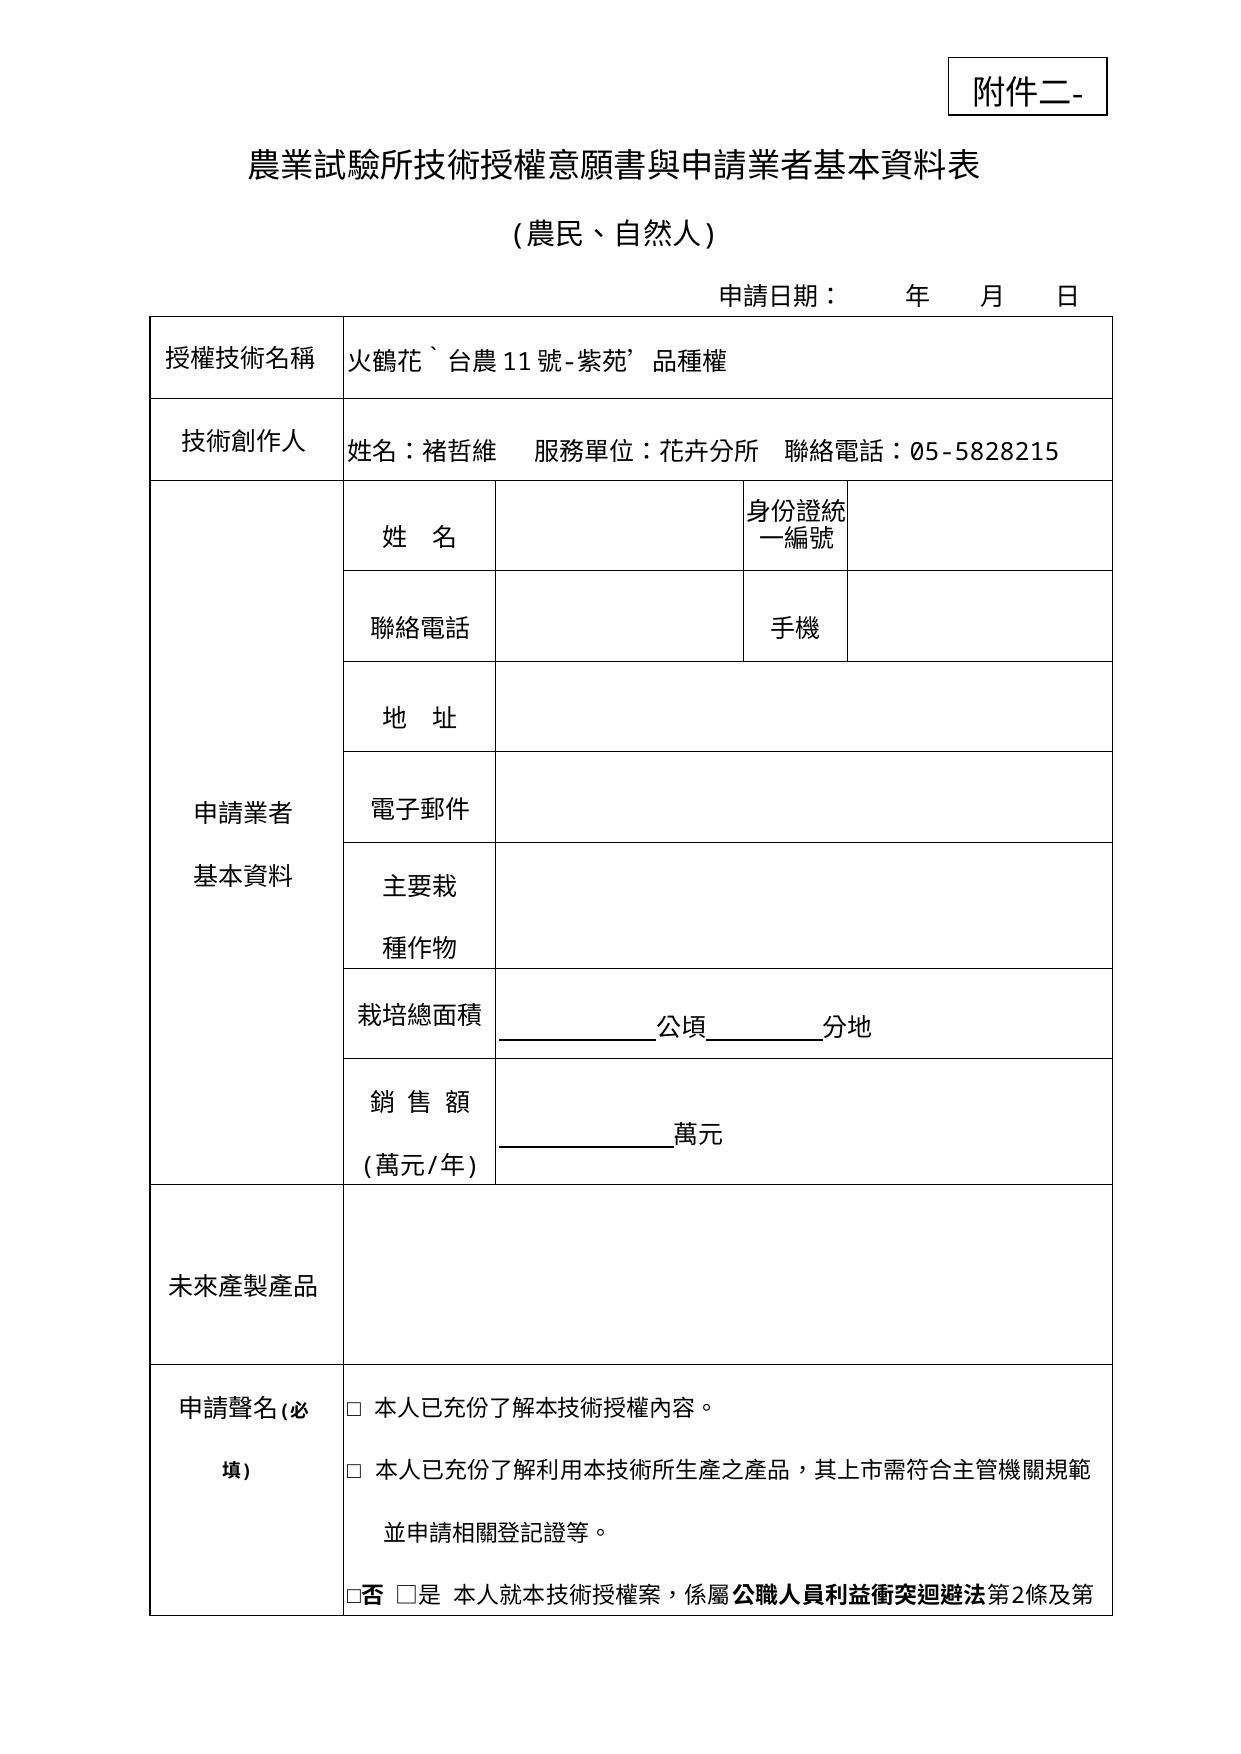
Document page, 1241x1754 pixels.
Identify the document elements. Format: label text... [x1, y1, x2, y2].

table_header 授權技術名稱 [151, 317, 343, 398]
table_cell [344, 1185, 1112, 1364]
table_header 火鶴花｀台農11號-紫苑’品種權 [344, 317, 1112, 398]
table_cell [496, 481, 743, 570]
table_cell [496, 662, 1112, 751]
table_cell 萬元 [496, 1059, 1112, 1184]
text 農業試驗所技術授權意願書與申請業者基本資料表 [150, 138, 1077, 187]
text 附件二-2 [964, 66, 1090, 107]
table_cell 銷 售 額 (萬元/年) [344, 1059, 495, 1184]
table_cell 主要栽 種作物 [344, 843, 495, 968]
table_cell 身份證統一編號 [744, 481, 847, 570]
table_cell 申請業者 基本資料 [151, 481, 343, 1184]
text 申請日期： 年 月 日 [150, 253, 1080, 316]
table_cell [848, 481, 1112, 570]
table_cell 公頃 分地 [496, 969, 1112, 1058]
table_cell 地 址 [344, 662, 495, 751]
table_cell 姓名：褚哲維 服務單位：花卉分所 聯絡電話：05-5828215 [344, 399, 1112, 480]
table_cell [496, 571, 743, 661]
table_cell 聯絡電話 [344, 571, 495, 661]
table_cell [496, 752, 1112, 842]
table_cell □ 本人已充份了解本技術授權內容。 □ 本人已充份了解利用本技術所生產之產品，其上市需符合主管機關規範並申請相關登記證等。 □否 □是 本人就本技術授權案，係屬公職人員利益衝突迴避法第2條及第 [344, 1365, 1112, 1615]
text (農民、自然人) [150, 211, 1077, 253]
table_cell 未來產製產品 [151, 1185, 343, 1364]
table_cell 申請聲名(必填) [151, 1365, 343, 1615]
table_cell 電子郵件 [344, 752, 495, 842]
table_cell [496, 843, 1112, 968]
text [949, 58, 1106, 114]
table_cell 手機 [744, 571, 847, 661]
table_cell 姓 名 [344, 481, 495, 570]
table_cell 栽培總面積 [344, 969, 495, 1058]
table_cell [848, 571, 1112, 661]
table_cell 技術創作人 [151, 399, 343, 480]
